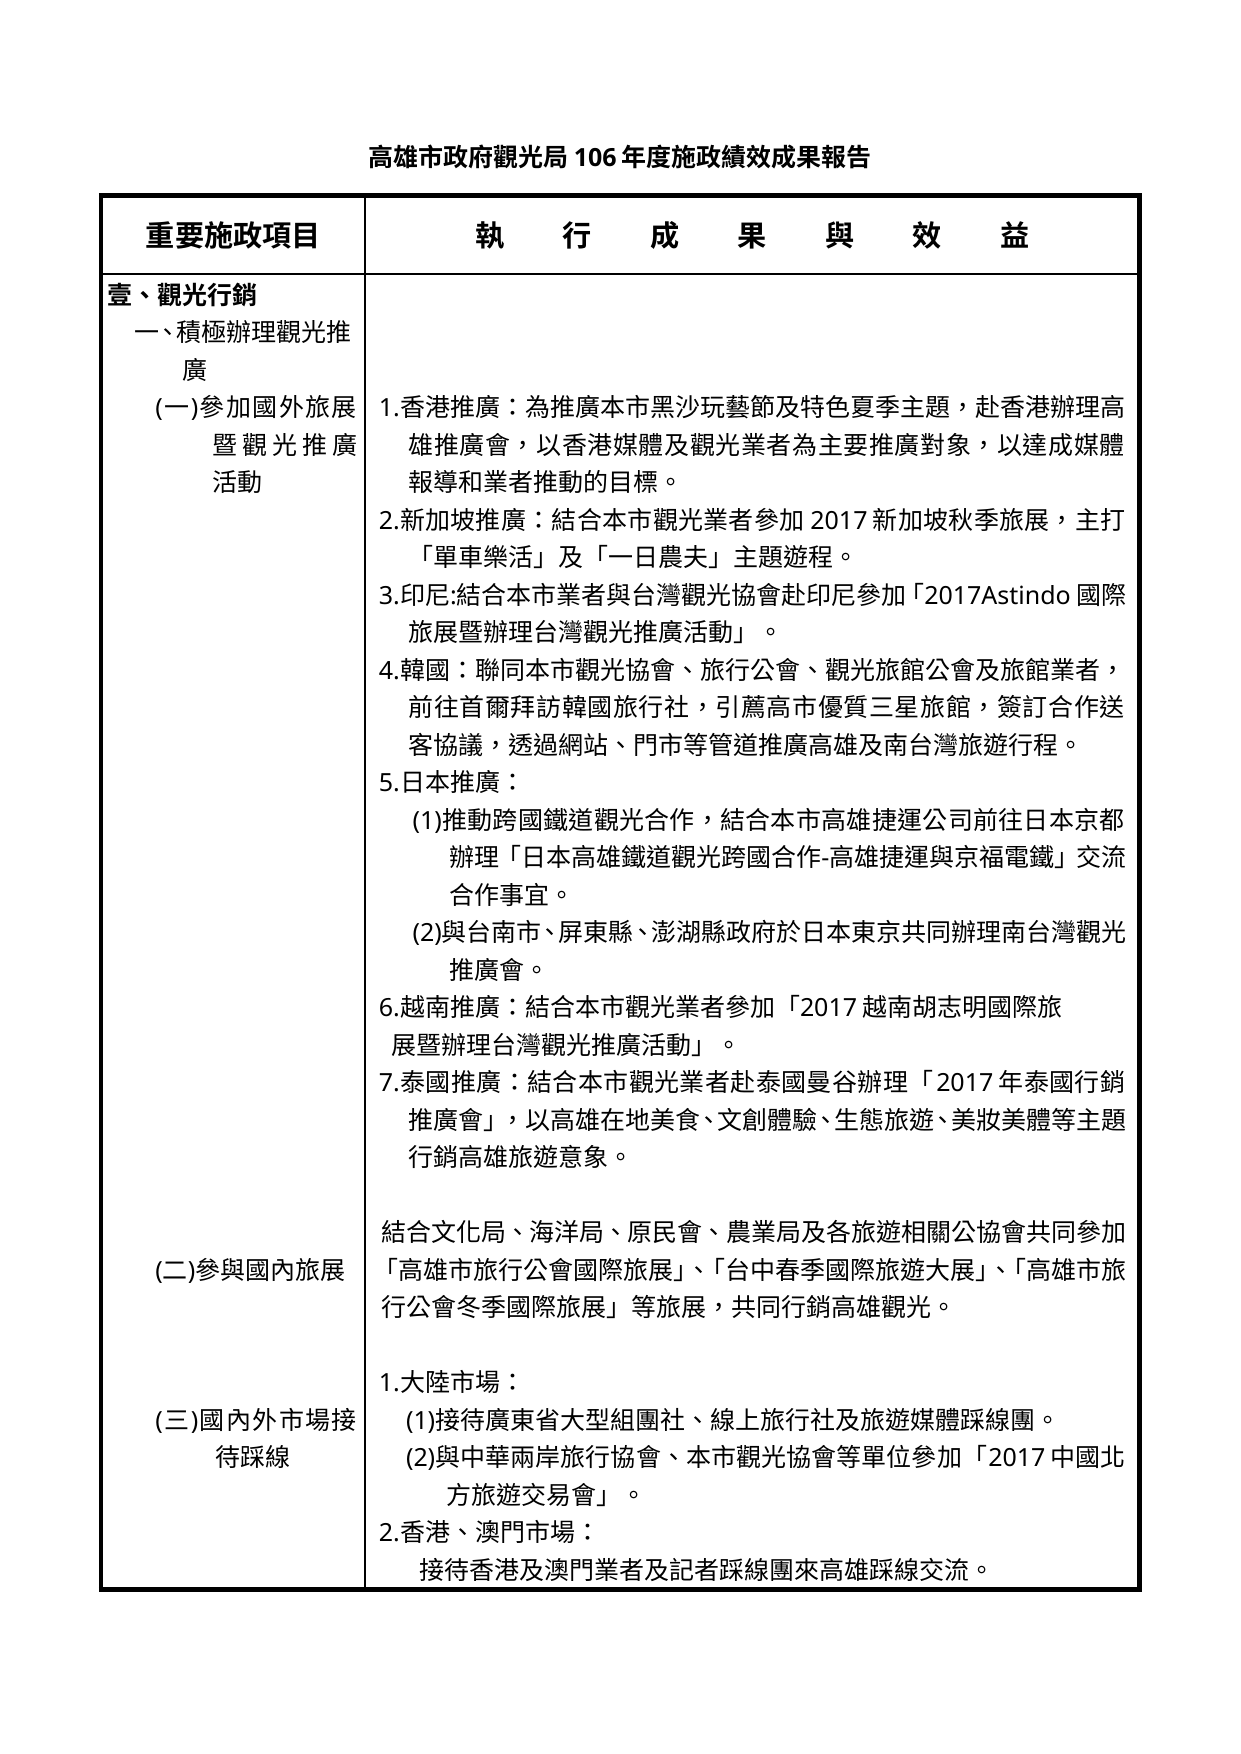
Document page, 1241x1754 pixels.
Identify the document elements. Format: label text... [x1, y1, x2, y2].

table_header 執 行 成 果 與 效 益 [366, 198, 1137, 273]
table_cell 壹、觀光行銷 一、積極辦理觀光推廣 (一)參加國外旅展暨觀光推廣活動 (二)參與國內旅展 (三)國內外市場接待踩線 [103, 275, 364, 1587]
table_header 重要施政項目 [103, 198, 364, 273]
table_cell 1.香港推廣：為推廣本市黑沙玩藝節及特色夏季主題，赴香港辦理高雄推廣會，以香港媒體及觀光業者為主要推廣對象，以達成媒體報導和業者推動的目標。 2.新加坡推廣：結合本市觀光業者參加2017新加坡秋季旅展，主打「單車樂活」及「一日農夫」主題遊程。 3.印尼:結合本市業者與台灣觀光協會赴印尼參加「2017Astindo國際旅展暨辦理台灣觀光推廣活動」。 4.韓國：聯同本市觀光協會、旅行公會、觀光旅館公會及旅館業者，前往首爾拜訪韓國旅行社，引薦高市優質三星旅館，簽訂合作送客協議，透過網站、門市等管道推廣高雄及南台灣旅遊行程。 5.日本推廣： (1)推動跨國鐵道觀光合作，結合本市高雄捷運公司前往日本京都辦理「日本高雄鐵道觀光跨國合作-高雄捷運與京福電鐵」交流合作事宜。 (2)與台南市、屏東縣、澎湖縣政府於日本東京共同辦理南台灣觀光推廣會。 6.越南推廣：結合本市觀光業者參加「2017越南胡志明國際旅 展暨辦理台灣觀光推廣活動」。 7.泰國推廣：結合本市觀光業者赴泰國曼谷辦理「2017年泰國行銷推廣會」，以高雄在地美食、文創體驗、生態旅遊、美妝美體等主題行銷高雄旅遊意象。 結合文化局、海洋局、原民會、農業局及各旅遊相關公協會共同參加「高雄市旅行公會國際旅展」、「台中春季國際旅遊大展」、「高雄市旅行公會冬季國際旅展」等旅展，共同行銷高雄觀光。 1.大陸市場： (1)接待廣東省大型組團社、線上旅行社及旅遊媒體踩線團。 (2)與中華兩岸旅行協會、本市觀光協會等單位參加「2017中國北方旅遊交易會」。 2.香港、澳門市場： 接待香港及澳門業者及記者踩線團來高雄踩線交流。 [366, 275, 1137, 1587]
text 高雄市政府觀光局106年度施政績效成果報告 [114, 137, 1127, 174]
